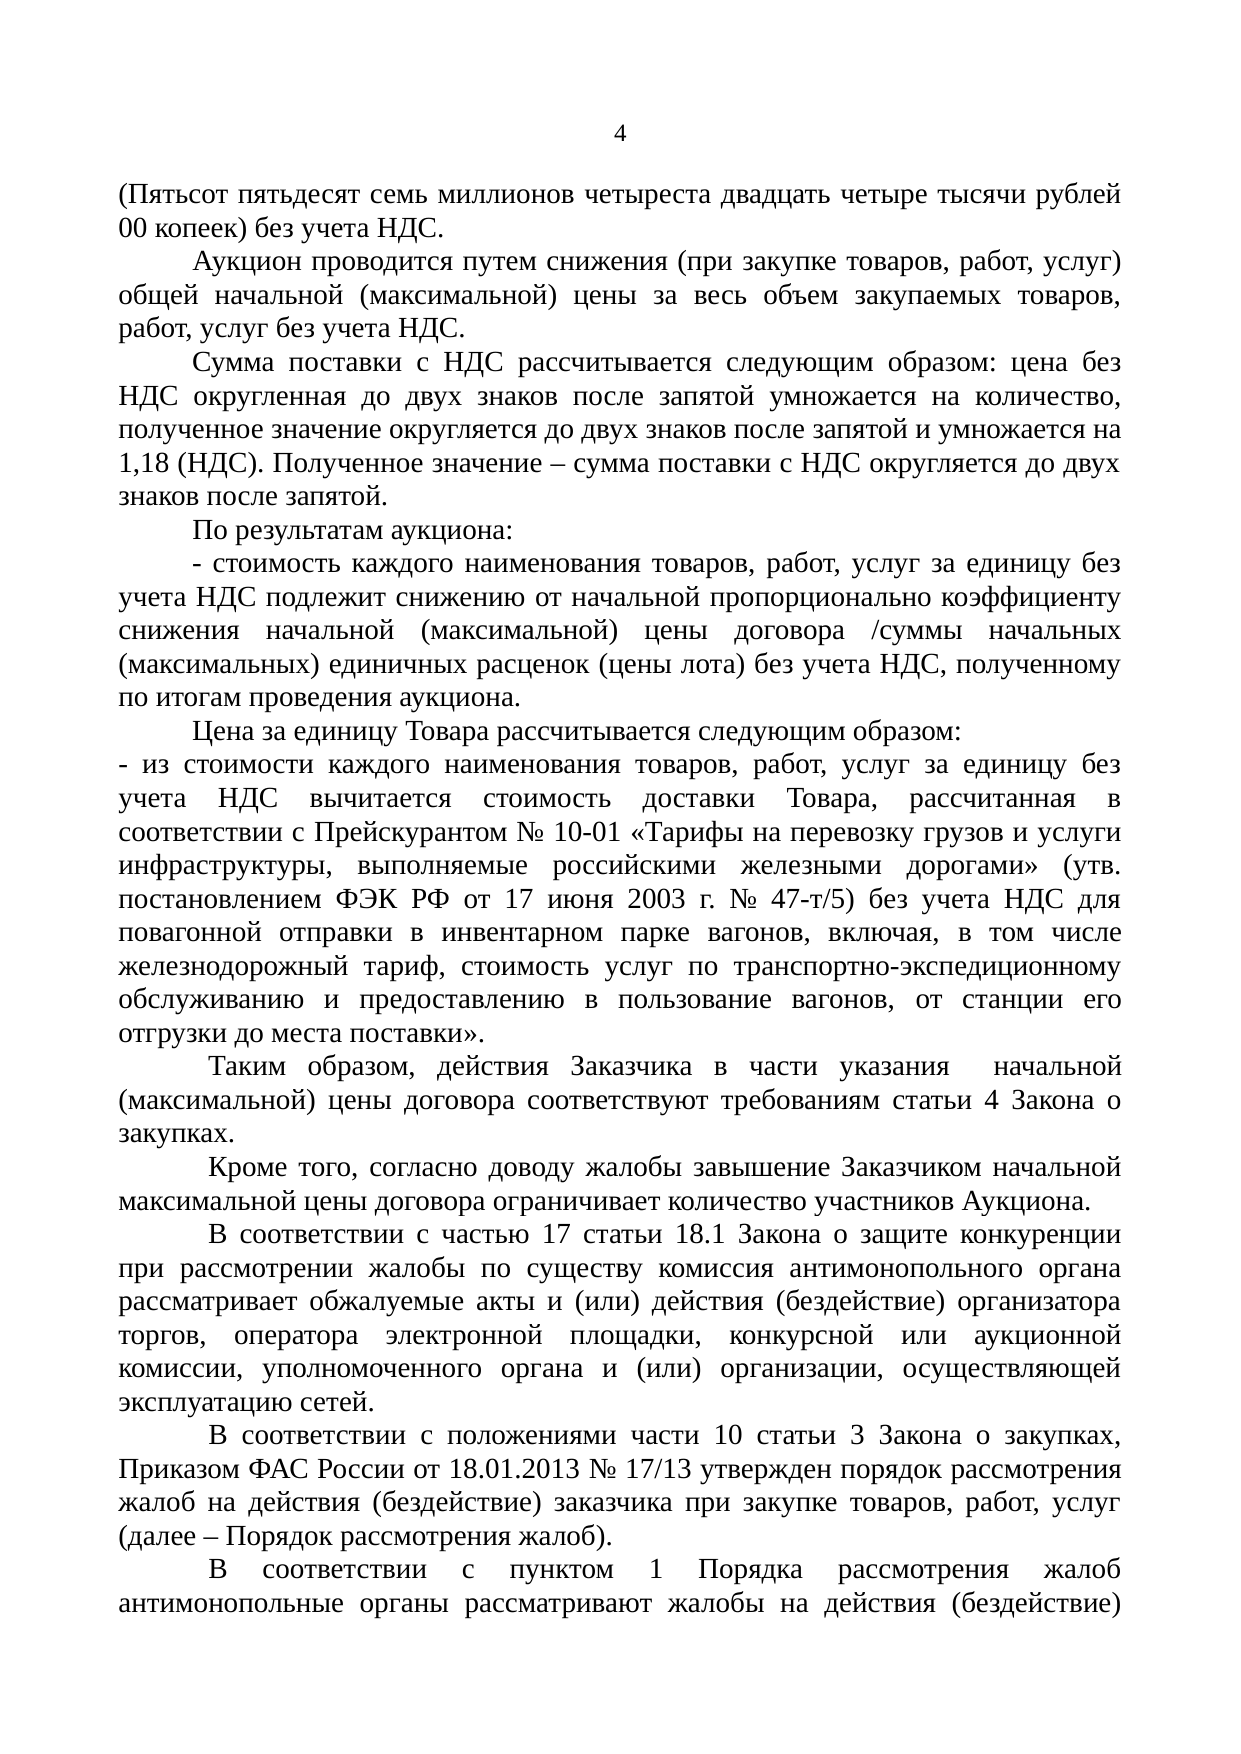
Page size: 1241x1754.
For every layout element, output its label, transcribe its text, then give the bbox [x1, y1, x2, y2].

text - из стоимости каждого наименования товаров, работ, услуг за единицу без учета НДС вычитается стоимость доставки Товара, рассчитанная в соответствии с Прейскурантом № 10-01 «Тарифы на перевозку грузов и услуги инфраструктуры, выполняемые российскими железными дорогами» (утв. постановлением ФЭК РФ от 17 июня 2003 г. № 47-т/5) без учета НДС для повагонной отправки в инвентарном парке вагонов, включая, в том числе железнодорожный тариф, стоимость услуг по транспортно-экспедиционному обслуживанию и предоставлению в пользование вагонов, от станции его отгрузки до места поставки». [118, 747, 1122, 1048]
text Кроме того, согласно доводу жалобы завышение Заказчиком начальной максимальной цены договора ограничивает количество участников Аукциона. [118, 1149, 1122, 1216]
text - стоимость каждого наименования товаров, работ, услуг за единицу без учета НДС подлежит снижению от начальной пропорционально коэффициенту снижения начальной (максимальной) цены договора /суммы начальных (максимальных) единичных расценок (цены лота) без учета НДС, полученному по итогам проведения аукциона. [118, 545, 1122, 713]
text Сумма поставки с НДС рассчитывается следующим образом: цена без НДС округленная до двух знаков после запятой умножается на количество, полученное значение округляется до двух знаков после запятой и умножается на 1,18 (НДС). Полученное значение – сумма поставки с НДС округляется до двух знаков после запятой. [118, 344, 1122, 512]
text В соответствии с пунктом 1 Порядка рассмотрения жалоб антимонопольные органы рассматривают жалобы на действия (бездействие) [118, 1552, 1122, 1619]
text В соответствии с положениями части 10 статьи 3 Закона о закупках, Приказом ФАС России от 18.01.2013 № 17/13 утвержден порядок рассмотрения жалоб на действия (бездействие) заказчика при закупке товаров, работ, услуг (далее – Порядок рассмотрения жалоб). [118, 1417, 1122, 1552]
text По результатам аукциона: [118, 512, 1122, 545]
text В соответствии с частью 17 статьи 18.1 Закона о защите конкуренции при рассмотрении жалобы по существу комиссия антимонопольного органа рассматривает обжалуемые акты и (или) действия (бездействие) организатора торгов, оператора электронной площадки, конкурсной или аукционной комиссии, уполномоченного органа и (или) организации, осуществляющей эксплуатацию сетей. [118, 1216, 1122, 1417]
text Таким образом, действия Заказчика в части указания начальной (максимальной) цены договора соответствуют требованиям статьи 4 Закона о закупках. [118, 1048, 1122, 1149]
text Цена за единицу Товара рассчитывается следующим образом: [118, 713, 1122, 747]
text (Пятьсот пятьдесят семь миллионов четыреста двадцать четыре тысячи рублей 00 копеек) без учета НДС. [118, 176, 1122, 243]
text Аукцион проводится путем снижения (при закупке товаров, работ, услуг) общей начальной (максимальной) цены за весь объем закупаемых товаров, работ, услуг без учета НДС. [118, 243, 1122, 344]
